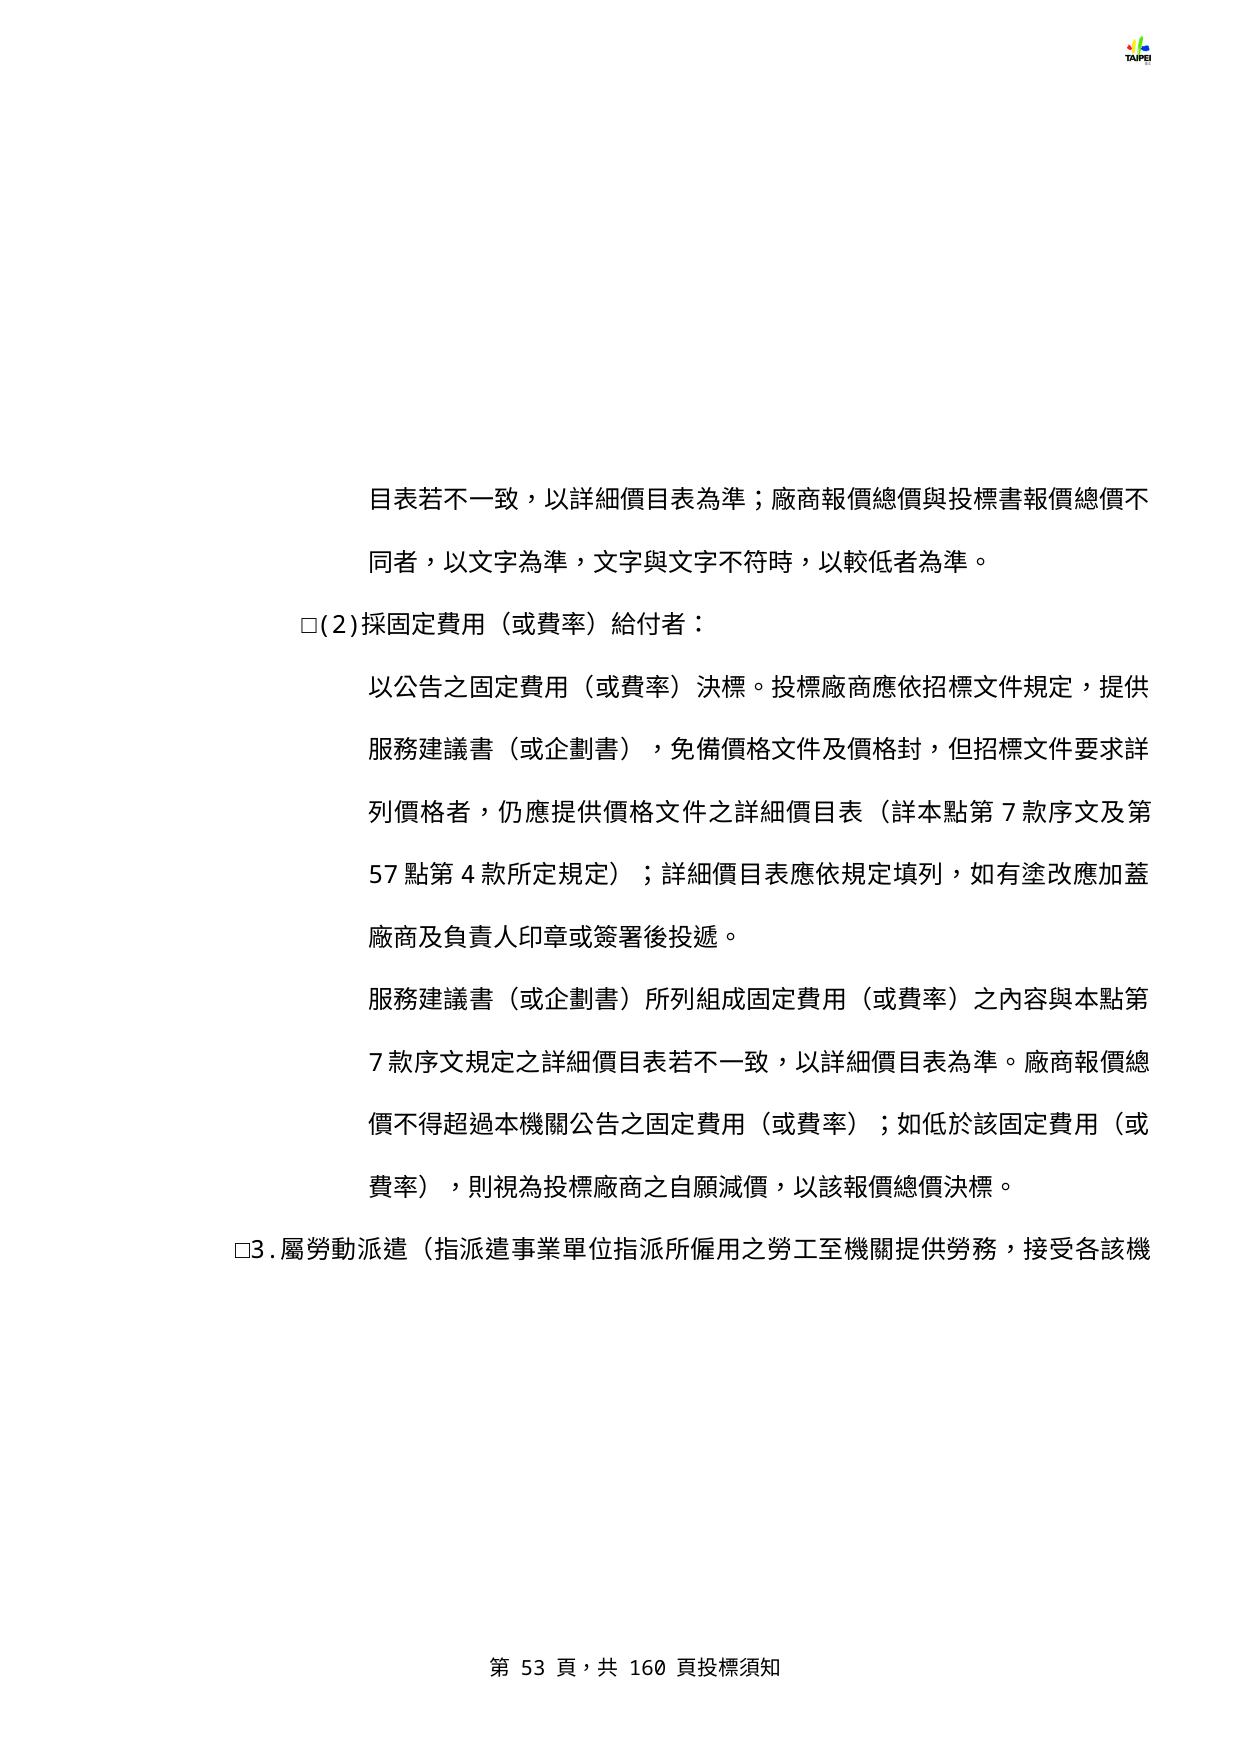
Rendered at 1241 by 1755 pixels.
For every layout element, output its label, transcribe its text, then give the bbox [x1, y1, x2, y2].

text □(2)採固定費用（或費率）給付者： [301, 581, 1152, 643]
text 服務建議書（或企劃書）所列組成固定費用（或費率）之內容與本點第7款序文規定之詳細價目表若不一致，以詳細價目表為準。廠商報價總價不得超過本機關公告之固定費用（或費率）；如低於該固定費用（或費率），則視為投標廠商之自願減價，以該報價總價決標。 [368, 956, 1152, 1206]
text 目表若不一致，以詳細價目表為準；廠商報價總價與投標書報價總價不同者，以文字為準，文字與文字不符時，以較低者為準。 [368, 456, 1152, 581]
text □3.屬勞動派遣（指派遣事業單位指派所僱用之勞工至機關提供勞務，接受各該機 [235, 1206, 1152, 1268]
text 以公告之固定費用（或費率）決標。投標廠商應依招標文件規定，提供服務建議書（或企劃書），免備價格文件及價格封，但招標文件要求詳列價格者，仍應提供價格文件之詳細價目表（詳本點第7款序文及第57點第4款所定規定）；詳細價目表應依規定填列，如有塗改應加蓋廠商及負責人印章或簽署後投遞。 [368, 643, 1152, 956]
